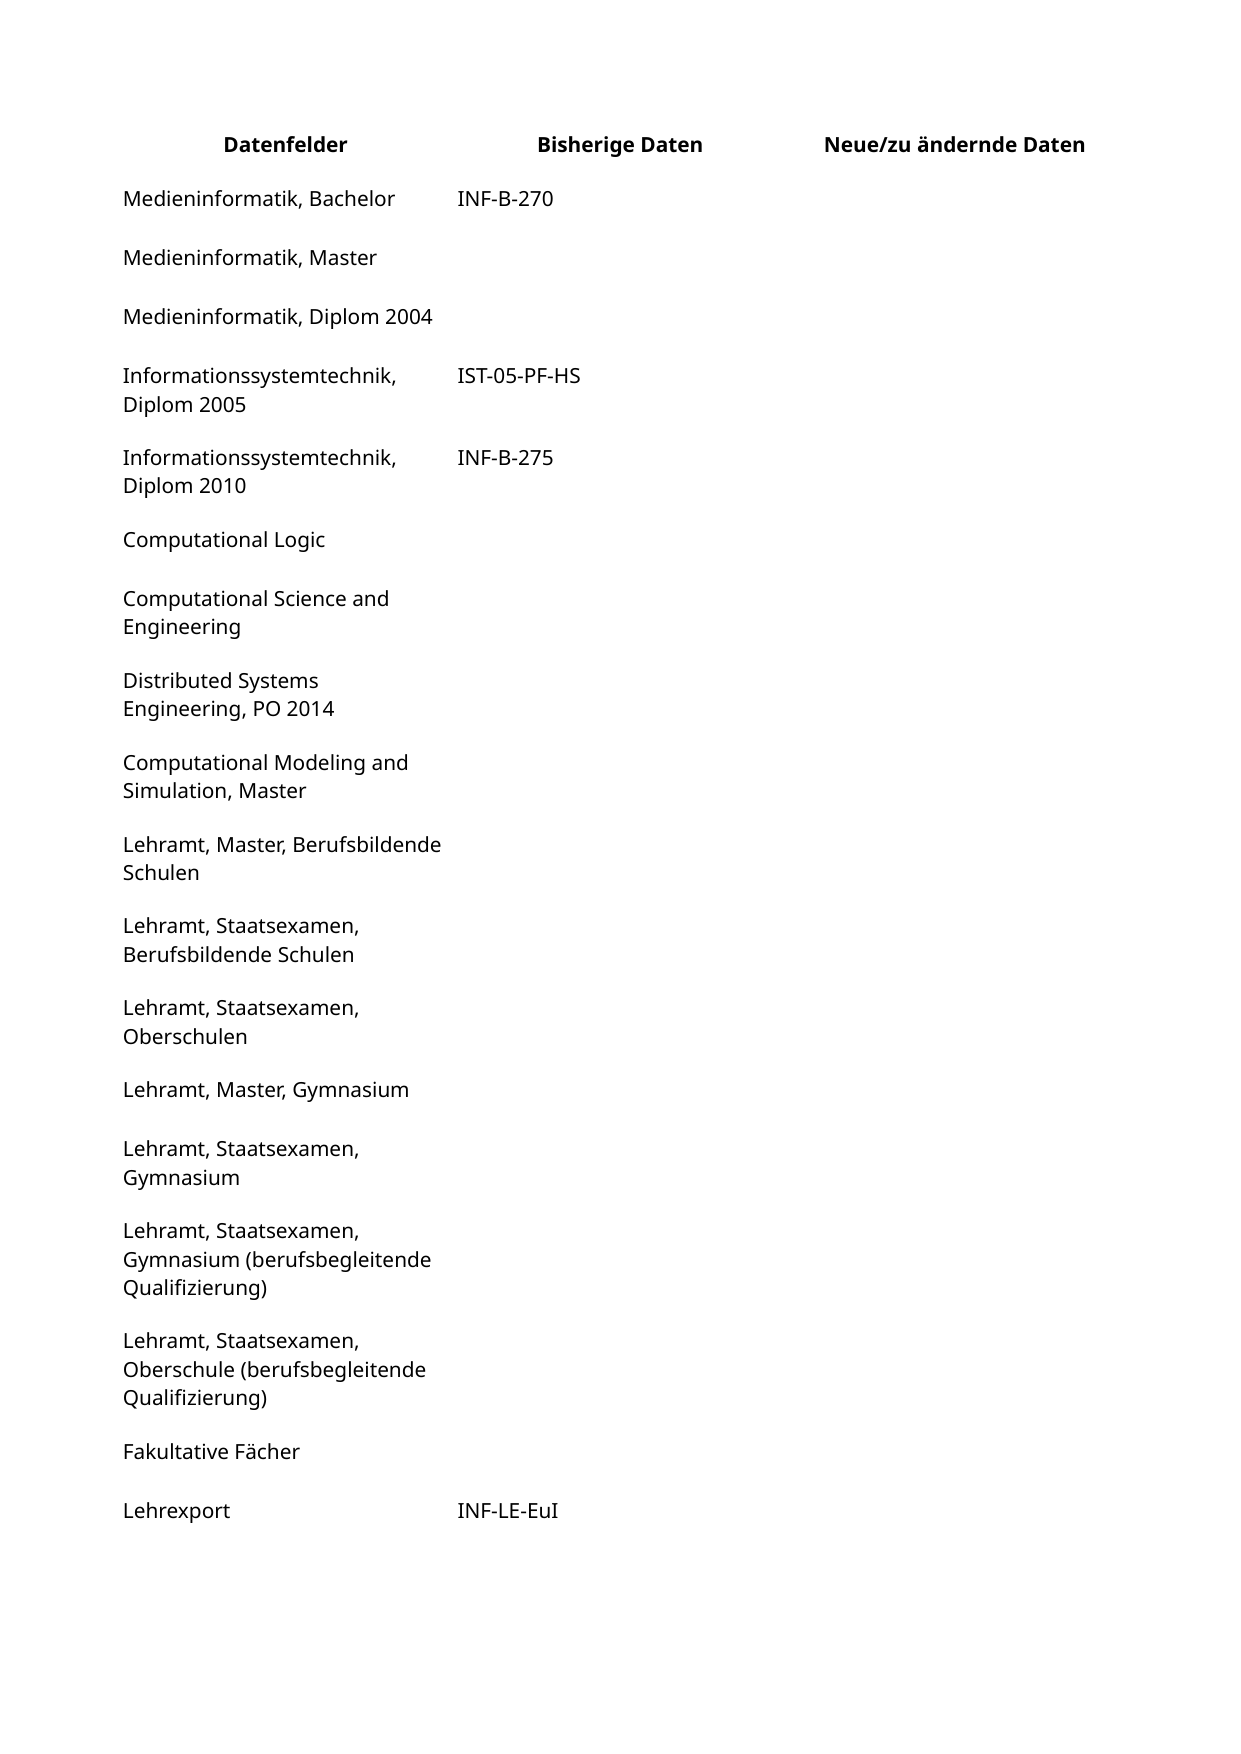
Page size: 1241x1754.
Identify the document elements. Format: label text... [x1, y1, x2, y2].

table_cell Informationssystemtechnik, Diplom 2010 [118, 431, 453, 512]
table_cell Informationssystemtechnik, Diplom 2005 [118, 349, 453, 431]
table_cell [453, 1063, 787, 1122]
table_cell [453, 1122, 787, 1204]
table_cell Computational Logic [118, 513, 453, 572]
table_cell INF-B-270 [453, 172, 787, 231]
table_cell [788, 1063, 1122, 1122]
table_cell Computational Science and Engineering [118, 572, 453, 653]
table_cell [788, 981, 1122, 1063]
table_cell [788, 1204, 1122, 1314]
table_cell IST-05-PF-HS [453, 349, 787, 431]
table_cell Fakultative Fächer [118, 1424, 453, 1483]
table_cell Medieninformatik, Master [118, 231, 453, 290]
table_cell Lehramt, Staatsexamen, Berufsbildende Schulen [118, 899, 453, 981]
table_cell Medieninformatik, Diplom 2004 [118, 290, 453, 349]
table_cell [453, 654, 787, 735]
table_cell [788, 654, 1122, 735]
table_cell [788, 1314, 1122, 1424]
table_cell [788, 735, 1122, 817]
table_cell Lehramt, Staatsexamen, Gymnasium [118, 1122, 453, 1204]
table_cell Computational Modeling and Simulation, Master [118, 735, 453, 817]
table_cell [453, 981, 787, 1063]
table_cell [788, 817, 1122, 899]
table_cell [453, 1204, 787, 1314]
table_cell Lehrexport [118, 1484, 453, 1542]
table_header Neue/zu ändernde Daten [788, 118, 1122, 172]
table_cell Lehramt, Master, Gymnasium [118, 1063, 453, 1122]
table_cell Medieninformatik, Bachelor [118, 172, 453, 231]
table_cell INF-LE-EuI [453, 1484, 787, 1542]
table_cell [788, 231, 1122, 290]
table_cell [453, 1424, 787, 1483]
table_cell Lehramt, Staatsexamen, Oberschulen [118, 981, 453, 1063]
table_cell [453, 231, 787, 290]
table_cell [788, 572, 1122, 653]
table_cell [788, 349, 1122, 431]
table_cell Lehramt, Staatsexamen, Oberschule (berufsbegleitende Qualifizierung) [118, 1314, 453, 1424]
table_cell [788, 1122, 1122, 1204]
table_cell [453, 513, 787, 572]
table_cell [453, 817, 787, 899]
table_cell Lehramt, Master, Berufsbildende Schulen [118, 817, 453, 899]
table_header Bisherige Daten [453, 118, 787, 172]
table_cell [453, 735, 787, 817]
table_cell [453, 1314, 787, 1424]
table_cell [788, 1424, 1122, 1483]
table_cell [788, 899, 1122, 981]
table_cell [788, 1484, 1122, 1542]
table_cell [453, 290, 787, 349]
table_cell [788, 172, 1122, 231]
table_cell [788, 290, 1122, 349]
table_cell [788, 513, 1122, 572]
table_cell [453, 899, 787, 981]
table_cell Lehramt, Staatsexamen, Gymnasium (berufsbegleitende Qualifizierung) [118, 1204, 453, 1314]
table_cell [788, 431, 1122, 512]
table_cell Distributed Systems Engineering, PO 2014 [118, 654, 453, 735]
table_cell INF-B-275 [453, 431, 787, 512]
table_header Datenfelder [118, 118, 453, 172]
table_cell [453, 572, 787, 653]
